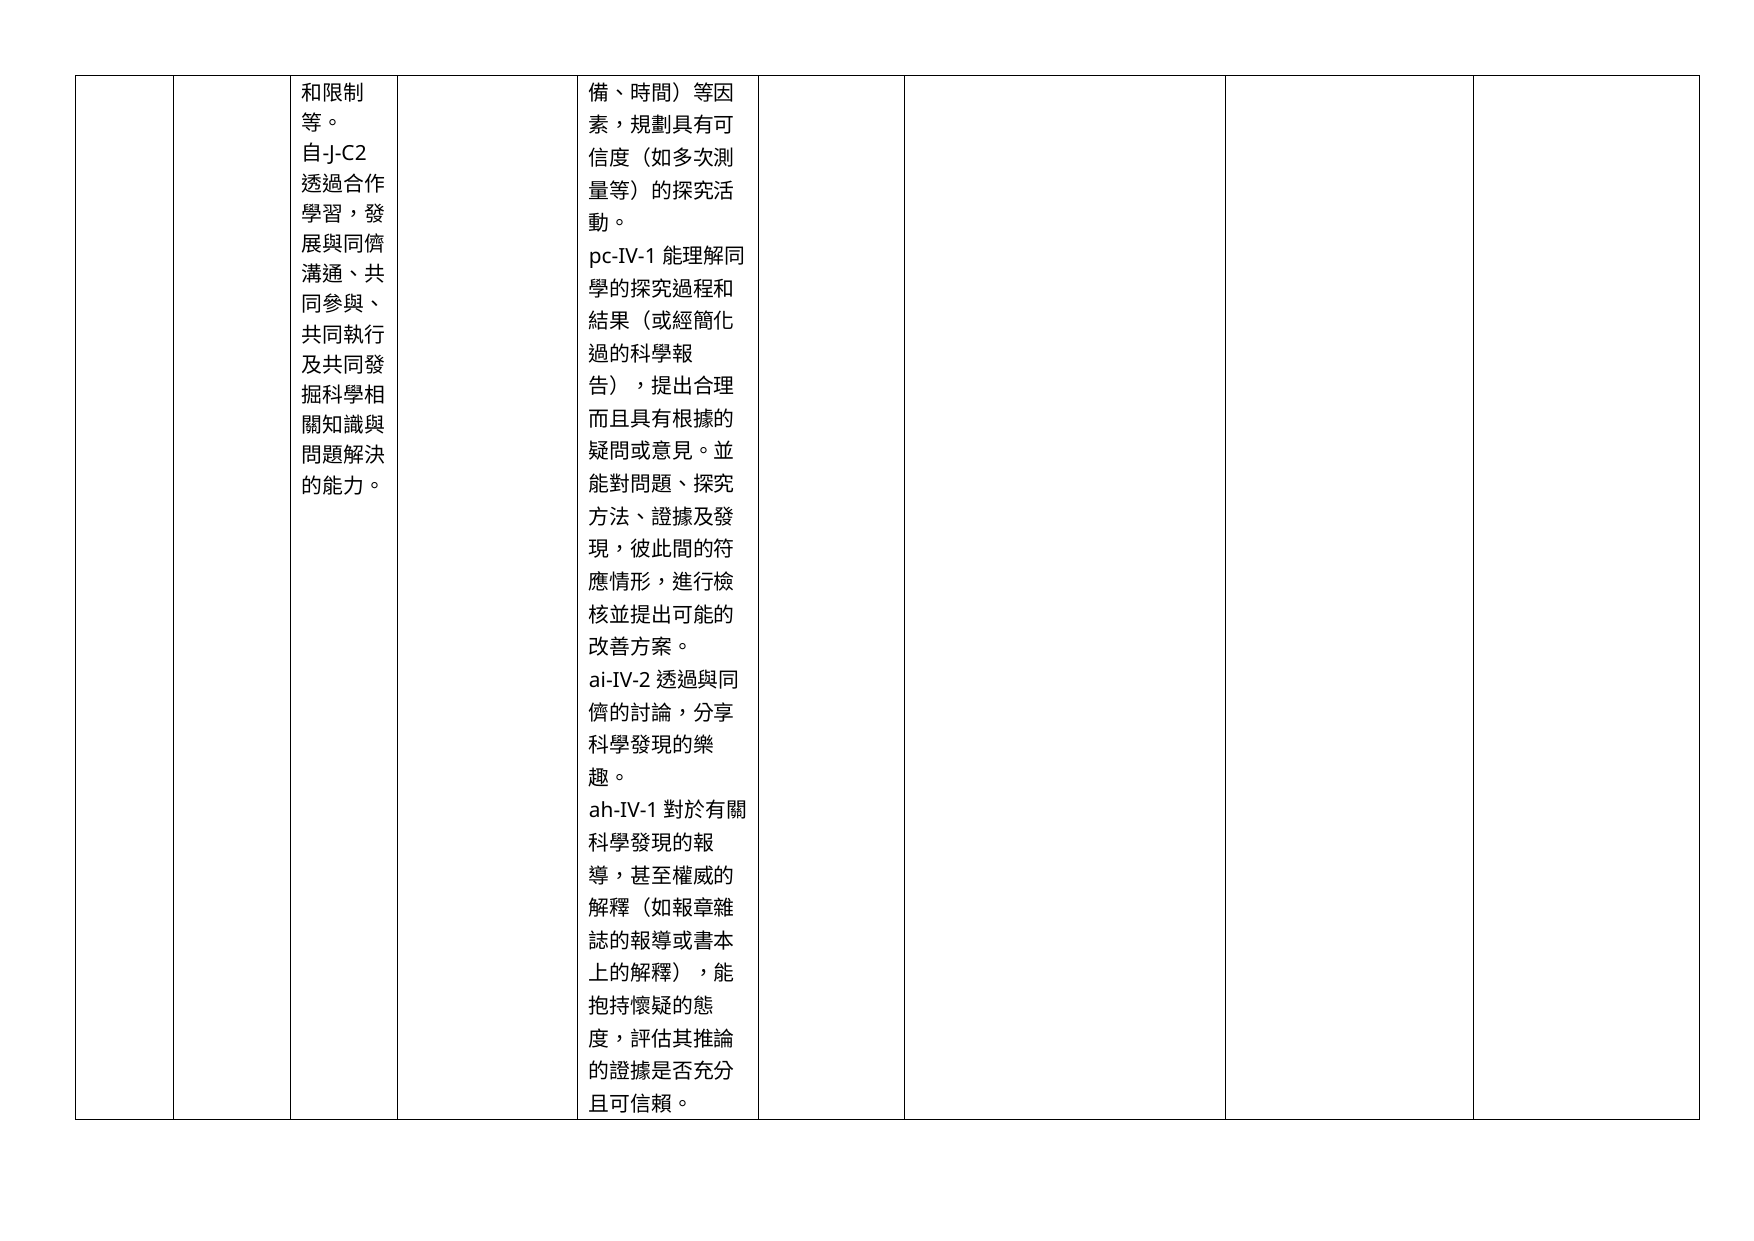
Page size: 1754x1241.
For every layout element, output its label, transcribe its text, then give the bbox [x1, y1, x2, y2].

table_cell [1226, 76, 1473, 1119]
table_cell [1474, 76, 1699, 1119]
table_cell [398, 76, 577, 1119]
table_cell 備、時間）等因素，規劃具有可信度（如多次測量等）的探究活動。 pc-IV-1 能理解同學的探究過程和結果（或經簡化過的科學報告），提出合理而且具有根據的疑問或意見。並能對問題、探究方法、證據及發現，彼此間的符應情形，進行檢核並提出可能的改善方案。 ai-IV-2 透過與同儕的討論，分享科學發現的樂趣。 ah-IV-1 對於有關科學發現的報導，甚至權威的解釋（如報章雜誌的報導或書本上的解釋），能抱持懷疑的態度，評估其推論的證據是否充分且可信賴。 [578, 76, 758, 1119]
table_cell 和限制等。 自-J-C2 透過合作學習，發展與同儕溝通、共同參與、共同執行及共同發掘科學相關知識與問題解決的能力。 [291, 76, 397, 1119]
table_cell [759, 76, 904, 1119]
table_cell [76, 76, 173, 1119]
table_cell [174, 76, 290, 1119]
table_cell [905, 76, 1225, 1119]
